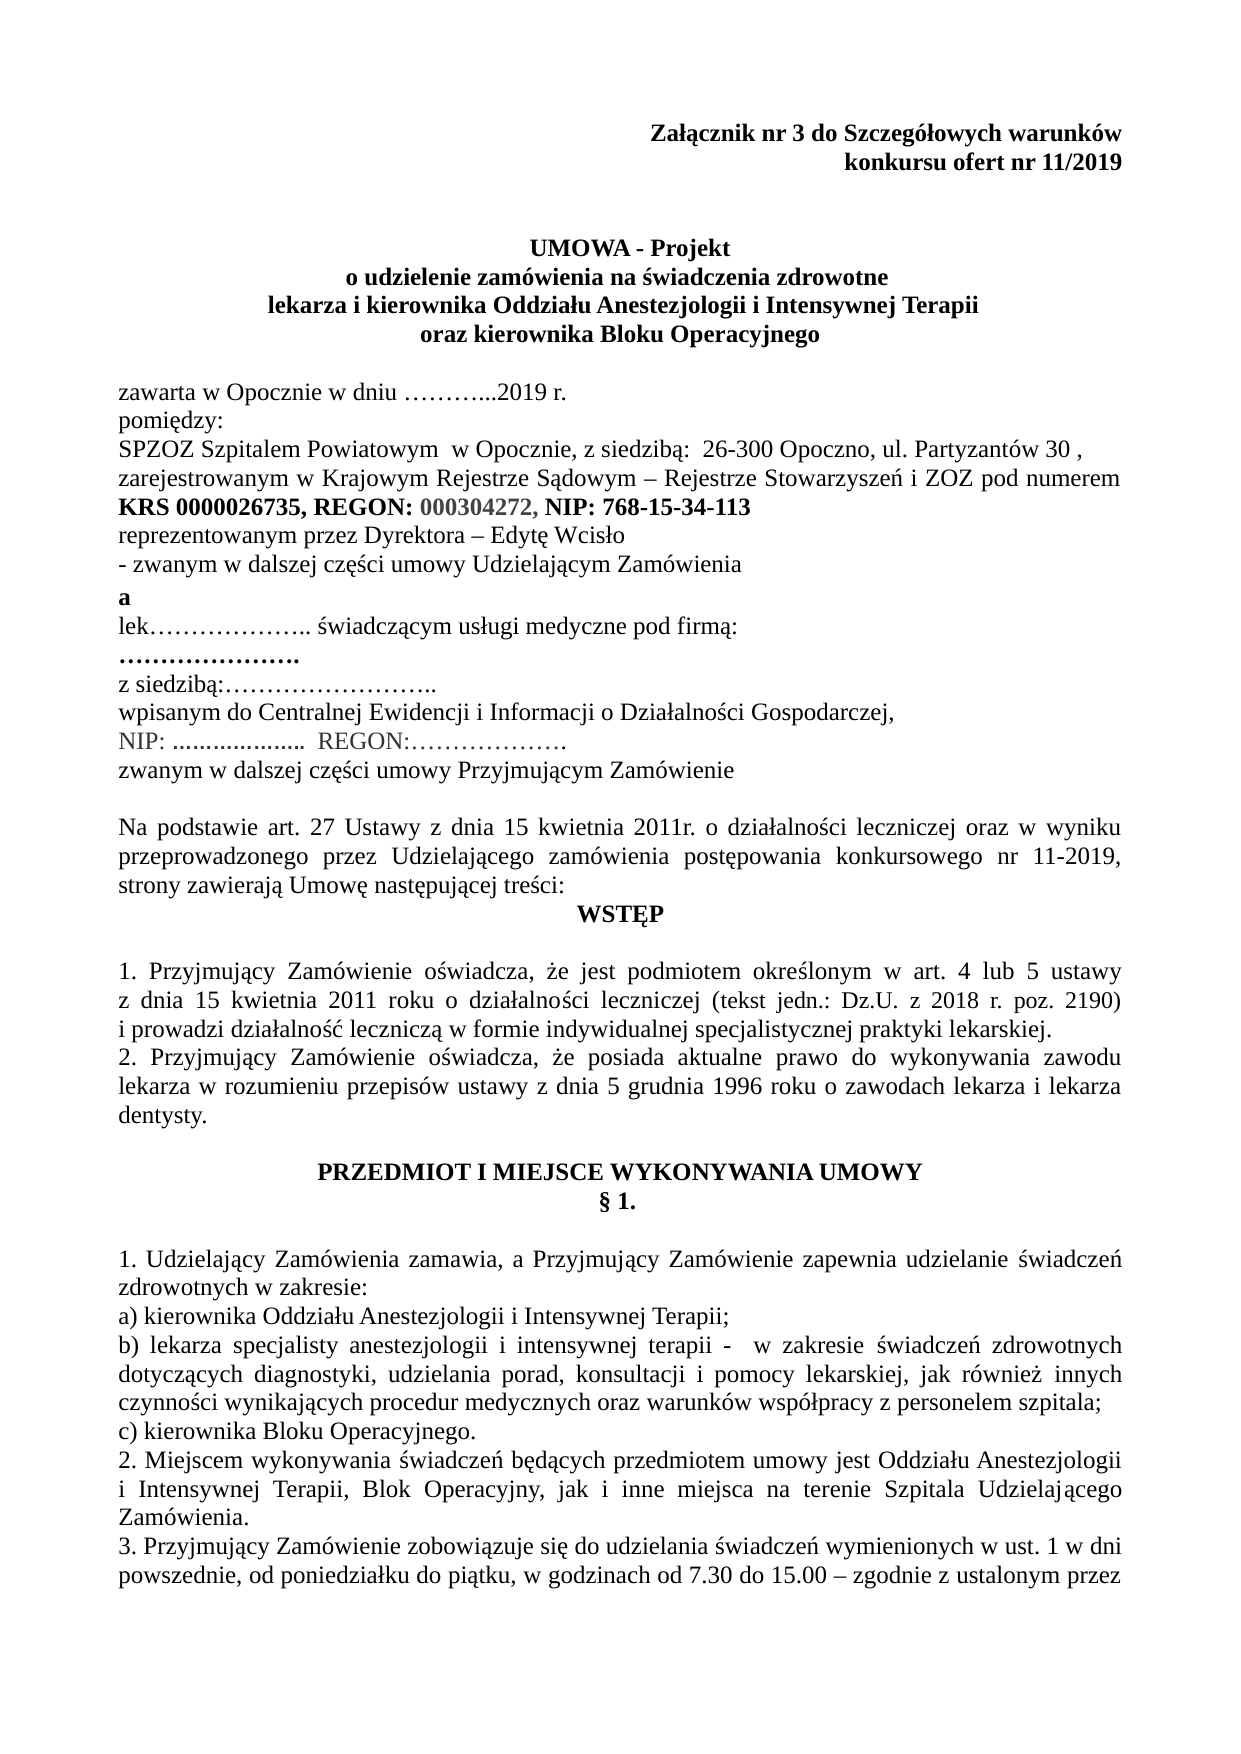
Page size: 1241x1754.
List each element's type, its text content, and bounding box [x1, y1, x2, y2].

text b) lekarza specjalisty anestezjologii i intensywnej terapii - w zakresie świadczeń zdrowotnych dotyczących diagnostyki, udzielania porad, konsultacji i pomocy lekarskiej, jak również innych czynności wynikających procedur medycznych oraz warunków współpracy z personelem szpitala; [118, 1330, 1122, 1416]
text Załącznik nr 3 do Szczegółowych warunków konkursu ofert nr 11/2019 [118, 118, 1122, 176]
text 1. Przyjmujący Zamówienie oświadcza, że jest podmiotem określonym w art. 4 lub 5 ustawy z dnia 15 kwietnia 2011 roku o działalności leczniczej (tekst jedn.: Dz.U. z 2018 r. poz. 2190) i prowadzi działalność leczniczą w formie indywidualnej specjalistycznej praktyki lekarskiej. [118, 956, 1122, 1042]
text reprezentowanym przez Dyrektora – Edytę Wcisło [118, 521, 1122, 549]
text wpisanym do Centralnej Ewidencji i Informacji o Działalności Gospodarczej, [118, 697, 1122, 726]
text 2. Miejscem wykonywania świadczeń będących przedmiotem umowy jest Oddziału Anestezjologii i Intensywnej Terapii, Blok Operacyjny, jak i inne miejsca na terenie Szpitala Udzielającego Zamówienia. [118, 1445, 1122, 1531]
text a) kierownika Oddziału Anestezjologii i Intensywnej Terapii; [118, 1301, 1122, 1330]
text pomiędzy: [118, 406, 1122, 434]
text WSTĘP [118, 899, 1122, 927]
text § 1. [118, 1186, 1122, 1215]
text zarejestrowanym w Krajowym Rejestrze Sądowym – Rejestrze Stowarzyszeń i ZOZ pod numerem KRS 0000026735, REGON: 000304272, NIP: 768-15-34-113 [118, 463, 1122, 521]
text c) kierownika Bloku Operacyjnego. [118, 1416, 1122, 1445]
text - zwanym w dalszej części umowy Udzielającym Zamówienia [118, 549, 1122, 578]
text lek……………….. świadczącym usługi medyczne pod firmą: [118, 611, 1122, 640]
text oraz kierownika Bloku Operacyjnego [118, 319, 1122, 348]
text Na podstawie art. 27 Ustawy z dnia 15 kwietnia 2011r. o działalności leczniczej oraz w wyniku przeprowadzonego przez Udzielającego zamówienia postępowania konkursowego nr 11-2019, strony zawierają Umowę następującej treści: [118, 812, 1122, 899]
text PRZEDMIOT I MIEJSCE WYKONYWANIA UMOWY [118, 1157, 1122, 1186]
text lekarza i kierownika Oddziału Anestezjologii i Intensywnej Terapii [118, 291, 1122, 319]
text z siedzibą:…………………….. [118, 669, 1122, 697]
text zwanym w dalszej części umowy Przyjmującym Zamówienie [118, 755, 1122, 784]
text 2. Przyjmujący Zamówienie oświadcza, że posiada aktualne prawo do wykonywania zawodu lekarza w rozumieniu przepisów ustawy z dnia 5 grudnia 1996 roku o zawodach lekarza i lekarza dentysty. [118, 1042, 1122, 1129]
text UMOWA - Projekt [118, 233, 1122, 262]
text 3. Przyjmujący Zamówienie zobowiązuje się do udzielania świadczeń wymienionych w ust. 1 w dni powszednie, od poniedziałku do piątku, w godzinach od 7.30 do 15.00 – zgodnie z ustalonym przez [118, 1531, 1122, 1589]
text 1. Udzielający Zamówienia zamawia, a Przyjmujący Zamówienie zapewnia udzielanie świadczeń zdrowotnych w zakresie: [118, 1244, 1122, 1301]
text a [118, 582, 1122, 611]
text NIP: ……………….. REGON:………………. [118, 726, 1122, 755]
text o udzielenie zamówienia na świadczenia zdrowotne [118, 262, 1122, 291]
text zawarta w Opocznie w dniu ………...2019 r. [118, 377, 1122, 406]
text SPZOZ Szpitalem Powiatowym w Opocznie, z siedzibą: 26-300 Opoczno, ul. Partyzantów 30 , [118, 434, 1122, 463]
text …………………. [118, 640, 1122, 669]
